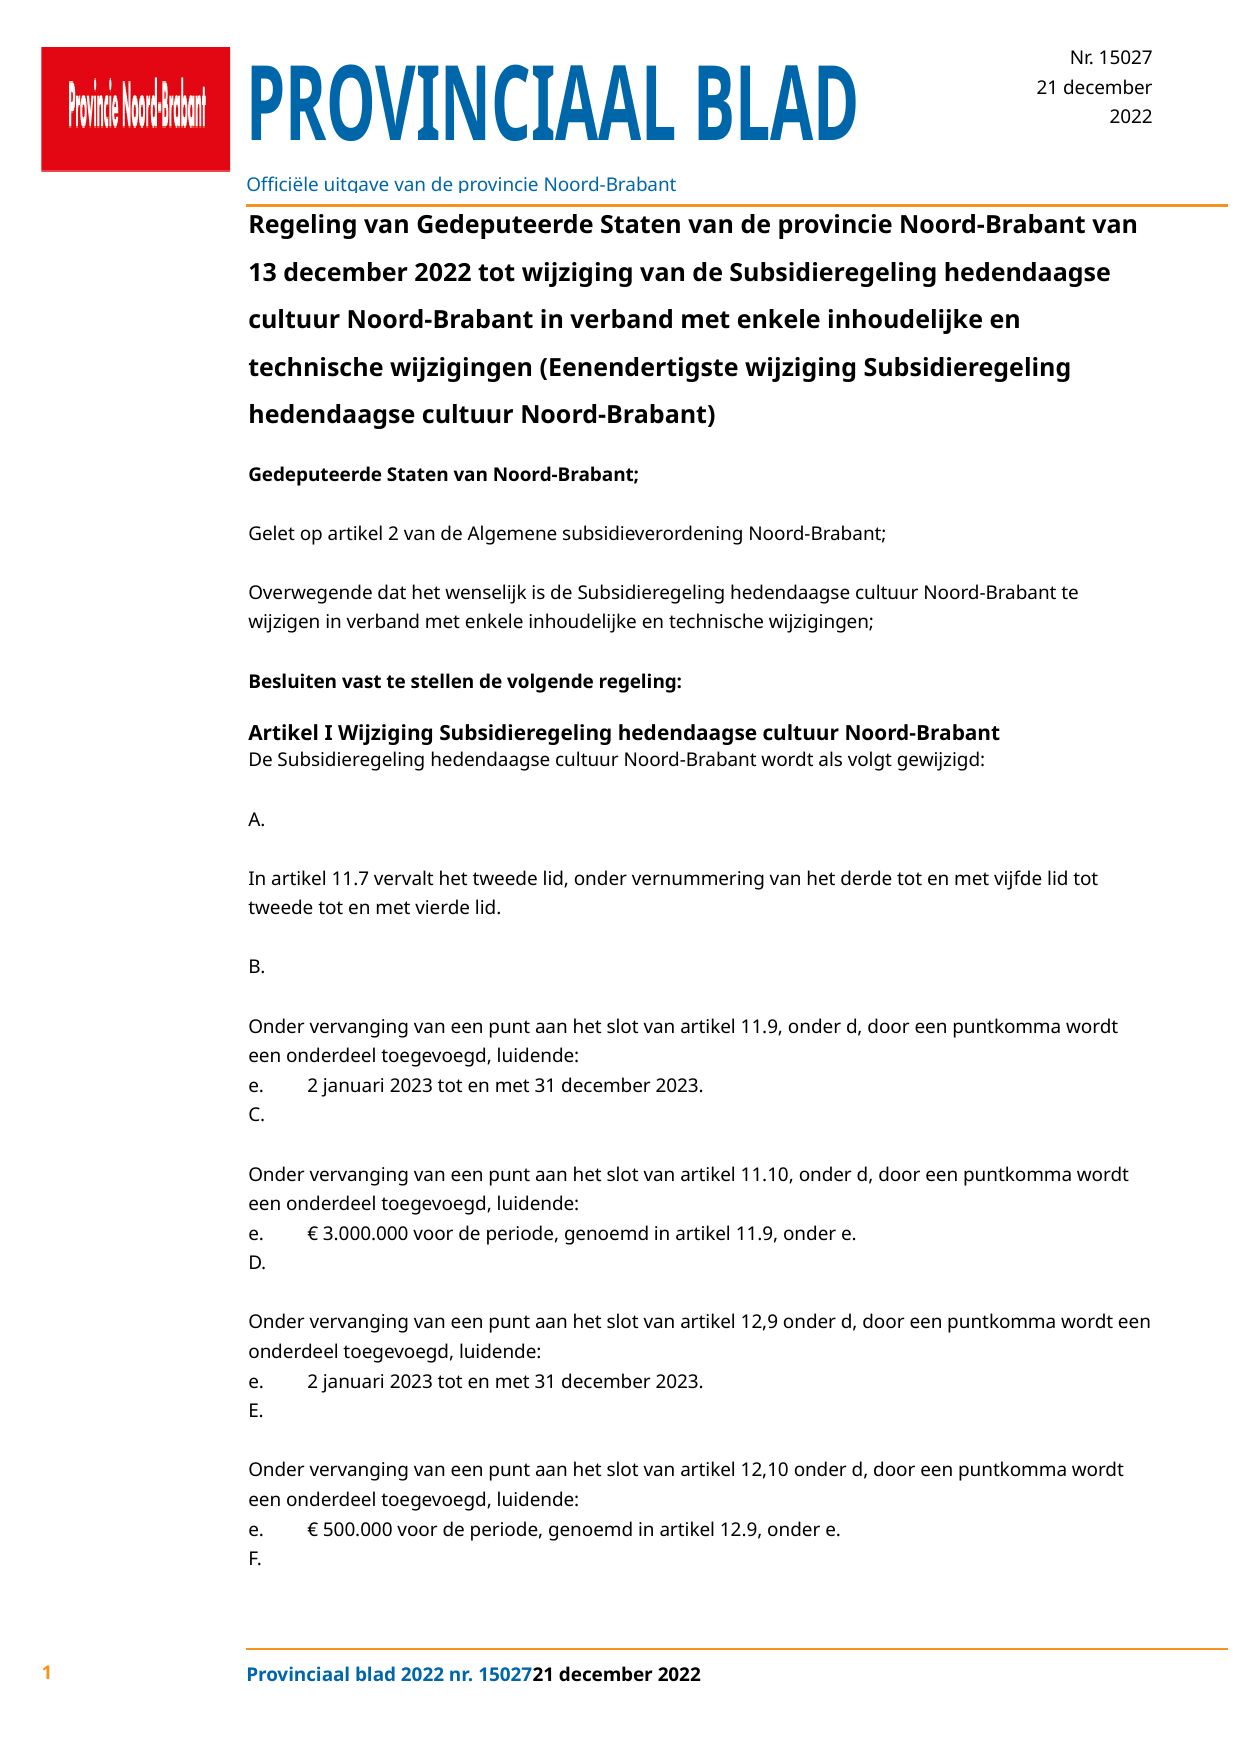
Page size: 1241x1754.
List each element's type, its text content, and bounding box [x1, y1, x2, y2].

text F. [248, 1545, 1152, 1571]
list 2 januari 2023 tot en met 31 december 2023. [248, 1368, 1152, 1394]
text Onder vervanging van een punt aan het slot van artikel 12,9 onder d, door een puntkomma wordt een onderdeel toegevoegd, luidende: [248, 1309, 1152, 1364]
text Overwegende dat het wenselijk is de Subsidieregeling hedendaagse cultuur Noord-Brabant te wijzigen in verband met enkele inhoudelijke en technische wijzigingen; [248, 579, 1152, 634]
text De Subsidieregeling hedendaagse cultuur Noord-Brabant wordt als volgt gewijzigd: [248, 747, 1152, 772]
picture [41, 47, 231, 172]
text Onder vervanging van een punt aan het slot van artikel 12,10 onder d, door een puntkomma wordt een onderdeel toegevoegd, luidende: [248, 1457, 1152, 1512]
text C. [248, 1102, 1152, 1127]
text D. [248, 1249, 1152, 1275]
text In artikel 11.7 vervalt het tweede lid, onder vernummering van het derde tot en met vijfde lid tot tweede tot en met vierde lid. [248, 865, 1152, 920]
text B. [248, 954, 1152, 979]
text Artikel I Wijziging Subsidieregeling hedendaagse cultuur Noord-Brabant [248, 718, 1152, 747]
text A. [248, 806, 1152, 832]
text Onder vervanging van een punt aan het slot van artikel 11.9, onder d, door een puntkomma wordt een onderdeel toegevoegd, luidende: [248, 1013, 1152, 1068]
text Gedeputeerde Staten van Noord-Brabant; [248, 461, 1152, 486]
text Regeling van Gedeputeerde Staten van de provincie Noord-Brabant van 13 december 2022 tot wijziging van de Subsidieregeling hedendaagse cultuur Noord-Brabant in verband met enkele inhoudelijke en technische wijzigingen (Eenendertigste wijziging Subsidieregeling hedendaagse cultuur Noord-Brabant) [248, 207, 1152, 431]
text E. [248, 1397, 1152, 1423]
text Gelet op artikel 2 van de Algemene subsidieverordening Noord-Brabant; [248, 520, 1152, 546]
text Onder vervanging van een punt aan het slot van artikel 11.10, onder d, door een puntkomma wordt een onderdeel toegevoegd, luidende: [248, 1161, 1152, 1216]
list € 3.000.000 voor de periode, genoemd in artikel 11.9, onder e. [248, 1220, 1152, 1246]
list 2 januari 2023 tot en met 31 december 2023. [248, 1072, 1152, 1098]
text Besluiten vast te stellen de volgende regeling: [248, 668, 1152, 693]
list € 500.000 voor de periode, genoemd in artikel 12.9, onder e. [248, 1516, 1152, 1542]
